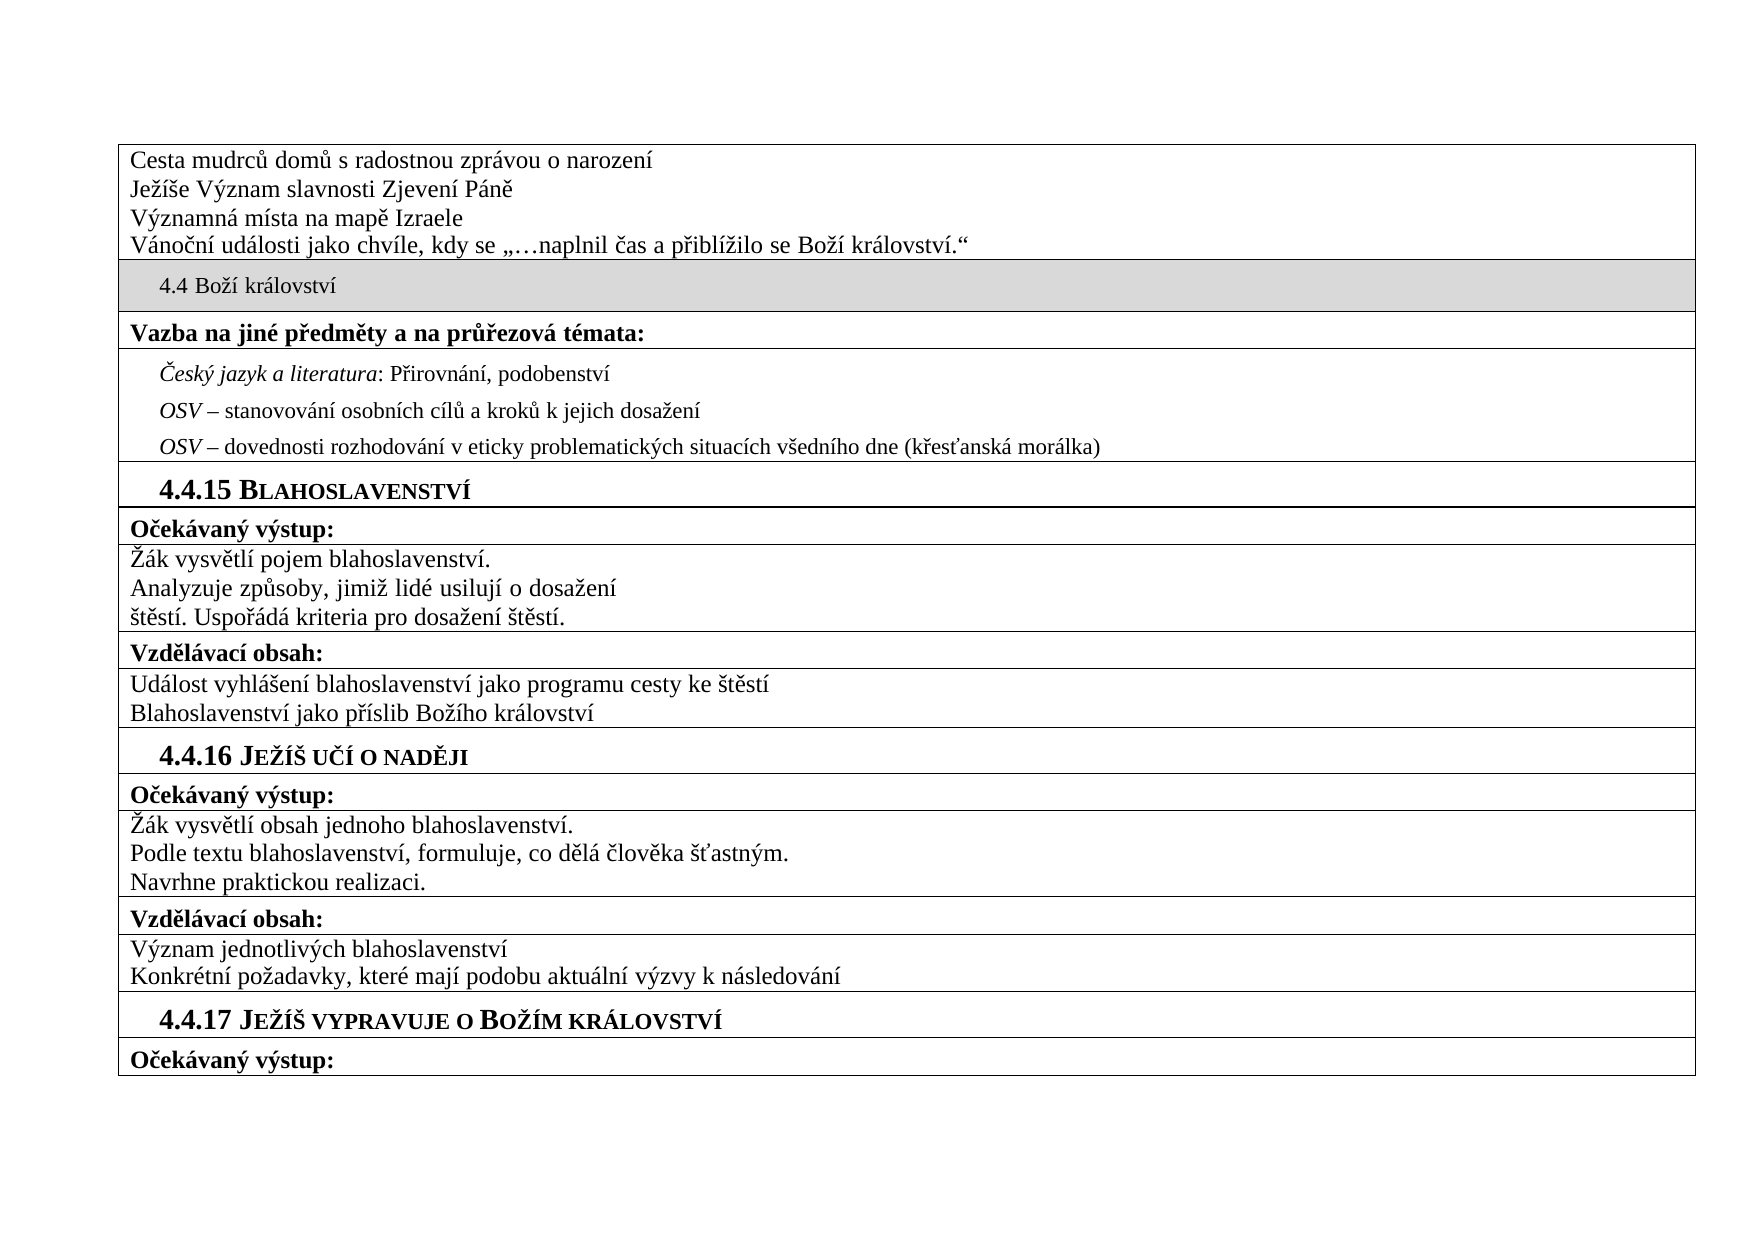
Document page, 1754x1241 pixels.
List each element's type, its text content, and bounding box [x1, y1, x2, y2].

table_cell 4.4.15 BLAHOSLAVENSTVÍ [119, 462, 1695, 506]
table_cell Vzdělávací obsah: [119, 632, 1695, 668]
table_cell Očekávaný výstup: [119, 774, 1695, 810]
table_cell Vazba na jiné předměty a na průřezová témata: [119, 312, 1695, 348]
table_cell Žák vysvětlí pojem blahoslavenství. Analyzuje způsoby, jimiž lidé usilují o dosažení štěstí. Uspořádá kriteria pro dosažení štěstí. [119, 545, 1695, 631]
table_cell Žák vysvětlí obsah jednoho blahoslavenství. Podle textu blahoslavenství, formuluje, co dělá člověka šťastným. Navrhne praktickou realizaci. [119, 811, 1695, 896]
table_cell Událost vyhlášení blahoslavenství jako programu cesty ke štěstí Blahoslavenství jako příslib Božího království [119, 669, 1695, 727]
table_cell 4.4.16 JEŽÍŠ UČÍ O NADĚJI [119, 728, 1695, 772]
table_cell 4.4.17 JEŽÍŠ VYPRAVUJE O BOŽÍM KRÁLOVSTVÍ [119, 992, 1695, 1037]
table_cell Vzdělávací obsah: [119, 897, 1695, 934]
table_cell Český jazyk a literatura: Přirovnání, podobenství OSV – stanovování osobních cílů a kroků k jejich dosažení OSV – dovednosti rozhodování v eticky problematických situacích všedního dne (křesťanská morálka) [119, 349, 1695, 461]
table_cell 4.4 Boží království [119, 260, 1695, 311]
table_cell Očekávaný výstup: [119, 508, 1695, 544]
table_cell Očekávaný výstup: [119, 1038, 1695, 1074]
table_header Cesta mudrců domů s radostnou zprávou o narození Ježíše Význam slavnosti Zjevení Páně Významná místa na mapě Izraele Vánoční události jako chvíle, kdy se „…naplnil čas a přiblížilo se Boží království.“ [119, 145, 1695, 259]
table_cell Význam jednotlivých blahoslavenství Konkrétní požadavky, které mají podobu aktuální výzvy k následování [119, 935, 1695, 991]
